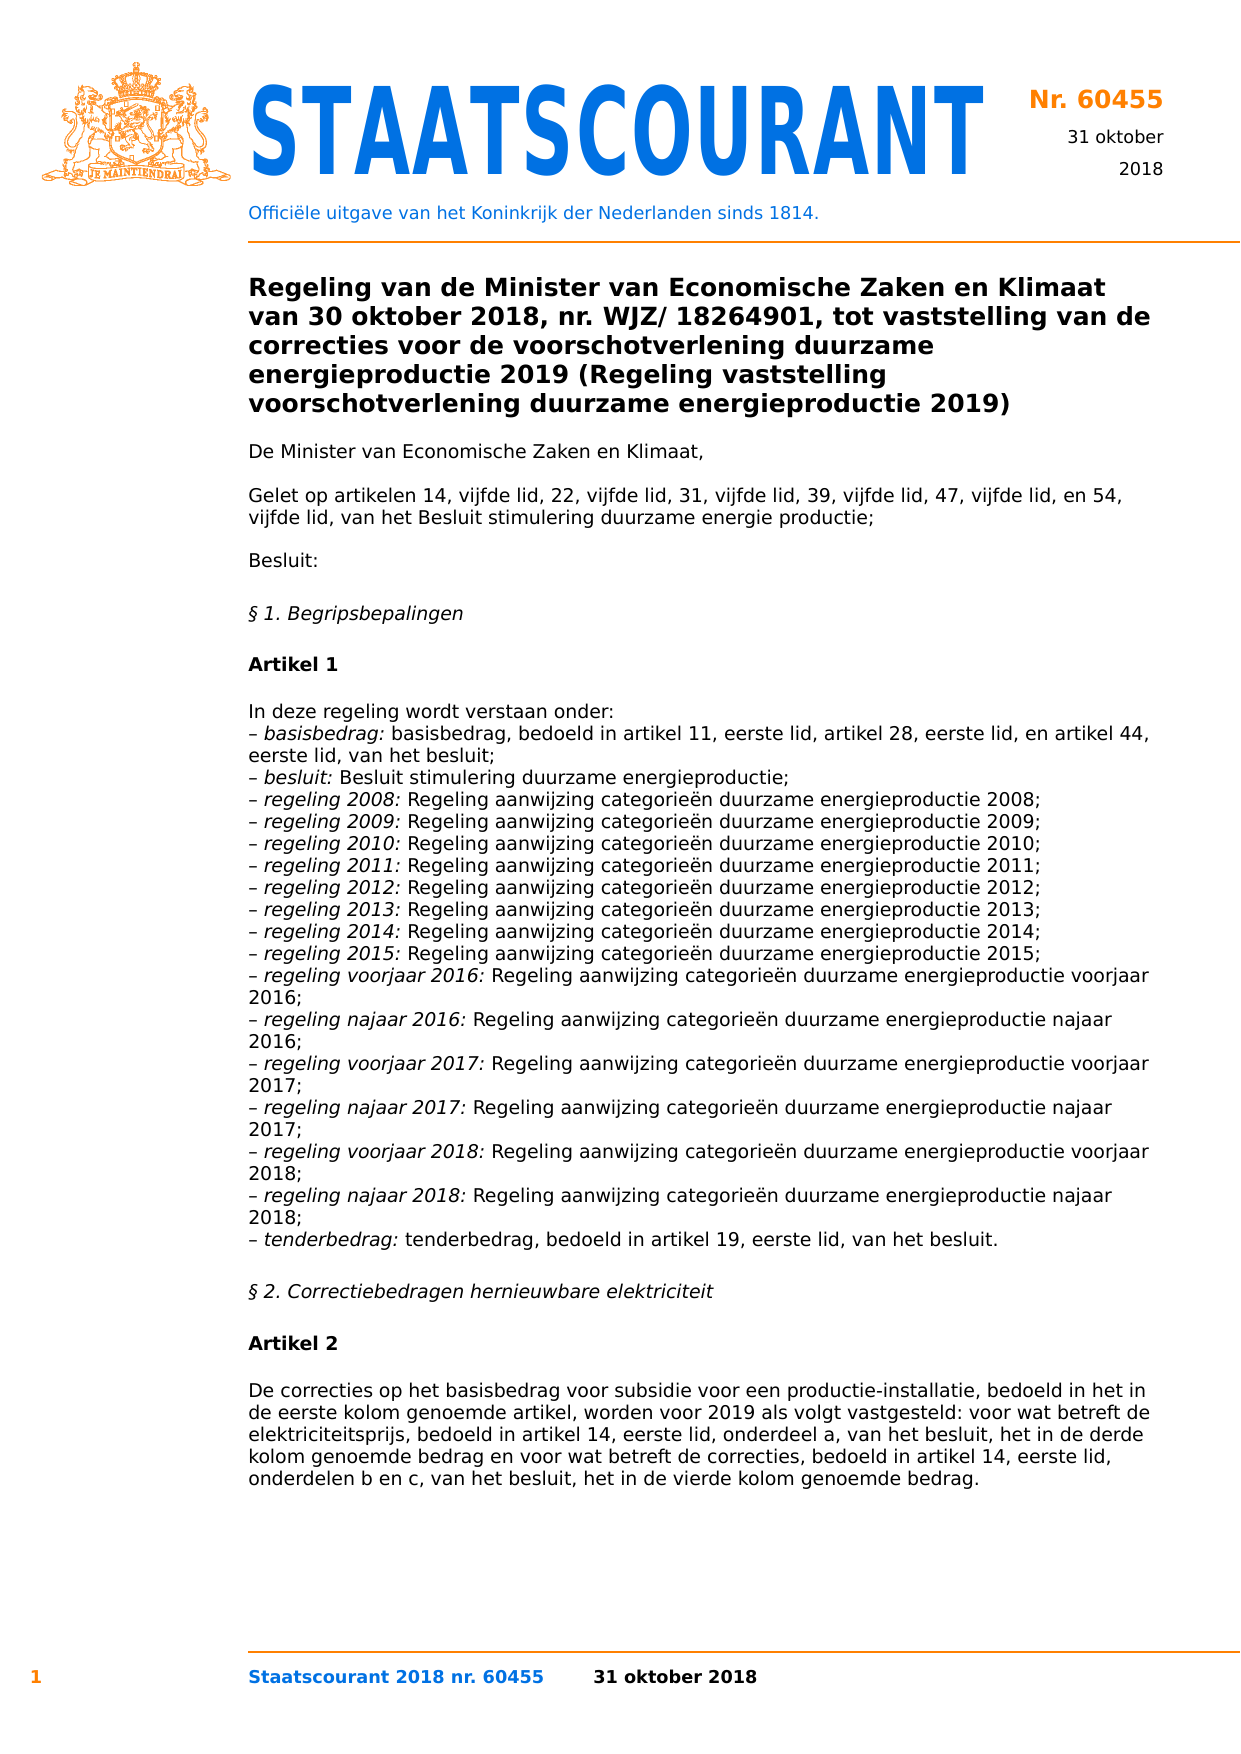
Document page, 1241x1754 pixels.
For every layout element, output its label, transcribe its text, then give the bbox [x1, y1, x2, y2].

table_header [25, 62, 248, 241]
text – besluit: Besluit stimulering duurzame energieproductie; [248, 767, 1163, 789]
subtitle Artikel 2 [248, 1333, 1163, 1355]
text – basisbedrag: basisbedrag, bedoeld in artikel 11, eerste lid, artikel 28, eerste lid, en artikel 44, eerste lid, van het besluit; [248, 723, 1163, 767]
text In deze regeling wordt verstaan onder: [248, 701, 1163, 723]
text – regeling voorjaar 2018: Regeling aanwijzing categorieën duurzame energieproductie voorjaar 2018; [248, 1141, 1163, 1185]
text – tenderbedrag: tenderbedrag, bedoeld in artikel 19, eerste lid, van het besluit. [248, 1229, 1163, 1251]
table_header STAATSCOURANT [248, 62, 998, 203]
text Besluit: [248, 550, 1163, 572]
text – regeling 2011: Regeling aanwijzing categorieën duurzame energieproductie 2011; [248, 855, 1163, 877]
text De Minister van Economische Zaken en Klimaat, [248, 441, 1163, 463]
subtitle Artikel 1 [248, 654, 1163, 676]
text – regeling 2009: Regeling aanwijzing categorieën duurzame energieproductie 2009; [248, 811, 1163, 833]
text – regeling najaar 2017: Regeling aanwijzing categorieën duurzame energieproductie najaar 2017; [248, 1097, 1163, 1141]
table_cell 31 oktober [998, 121, 1240, 153]
table_cell 2018 [998, 153, 1240, 203]
text – regeling 2010: Regeling aanwijzing categorieën duurzame energieproductie 2010; [248, 833, 1163, 855]
text – regeling 2012: Regeling aanwijzing categorieën duurzame energieproductie 2012; [248, 877, 1163, 899]
text – regeling voorjaar 2017: Regeling aanwijzing categorieën duurzame energieproductie voorjaar 2017; [248, 1053, 1163, 1097]
table_header Nr. 60455 [998, 62, 1240, 121]
text – regeling 2013: Regeling aanwijzing categorieën duurzame energieproductie 2013; [248, 899, 1163, 921]
text – regeling najaar 2018: Regeling aanwijzing categorieën duurzame energieproductie najaar 2018; [248, 1185, 1163, 1229]
text – regeling voorjaar 2016: Regeling aanwijzing categorieën duurzame energieproductie voorjaar 2016; [248, 965, 1163, 1009]
subtitle § 2. Correctiebedragen hernieuwbare elektriciteit [248, 1281, 1163, 1303]
table_cell Officiële uitgave van het Koninkrijk der Nederlanden sinds 1814. [248, 203, 1240, 241]
text Gelet op artikelen 14, vijfde lid, 22, vijfde lid, 31, vijfde lid, 39, vijfde lid, 47, vijfde lid, en 54, vijfde lid, van het Besluit stimulering duurzame energie productie; [248, 484, 1163, 528]
picture [41, 62, 231, 186]
text – regeling 2014: Regeling aanwijzing categorieën duurzame energieproductie 2014; [248, 921, 1163, 943]
subtitle Regeling van de Minister van Economische Zaken en Klimaat van 30 oktober 2018, nr. WJZ/ 18264901, tot vaststelling van de correcties voor de voorschotverlening duurzame energieproductie 2019 (Regeling vaststelling voorschotverlening duurzame energieproductie 2019) [248, 273, 1163, 419]
text – regeling 2008: Regeling aanwijzing categorieën duurzame energieproductie 2008; [248, 789, 1163, 811]
text De correcties op het basisbedrag voor subsidie voor een productie-installatie, bedoeld in het in de eerste kolom genoemde artikel, worden voor 2019 als volgt vastgesteld: voor wat betreft de elektriciteitsprijs, bedoeld in artikel 14, eerste lid, onderdeel a, van het besluit, het in de derde kolom genoemde bedrag en voor wat betreft de correcties, bedoeld in artikel 14, eerste lid, onderdelen b en c, van het besluit, het in de vierde kolom genoemde bedrag. [248, 1380, 1163, 1490]
text – regeling najaar 2016: Regeling aanwijzing categorieën duurzame energieproductie najaar 2016; [248, 1009, 1163, 1053]
subtitle § 1. Begripsbepalingen [248, 602, 1163, 624]
text – regeling 2015: Regeling aanwijzing categorieën duurzame energieproductie 2015; [248, 943, 1163, 965]
